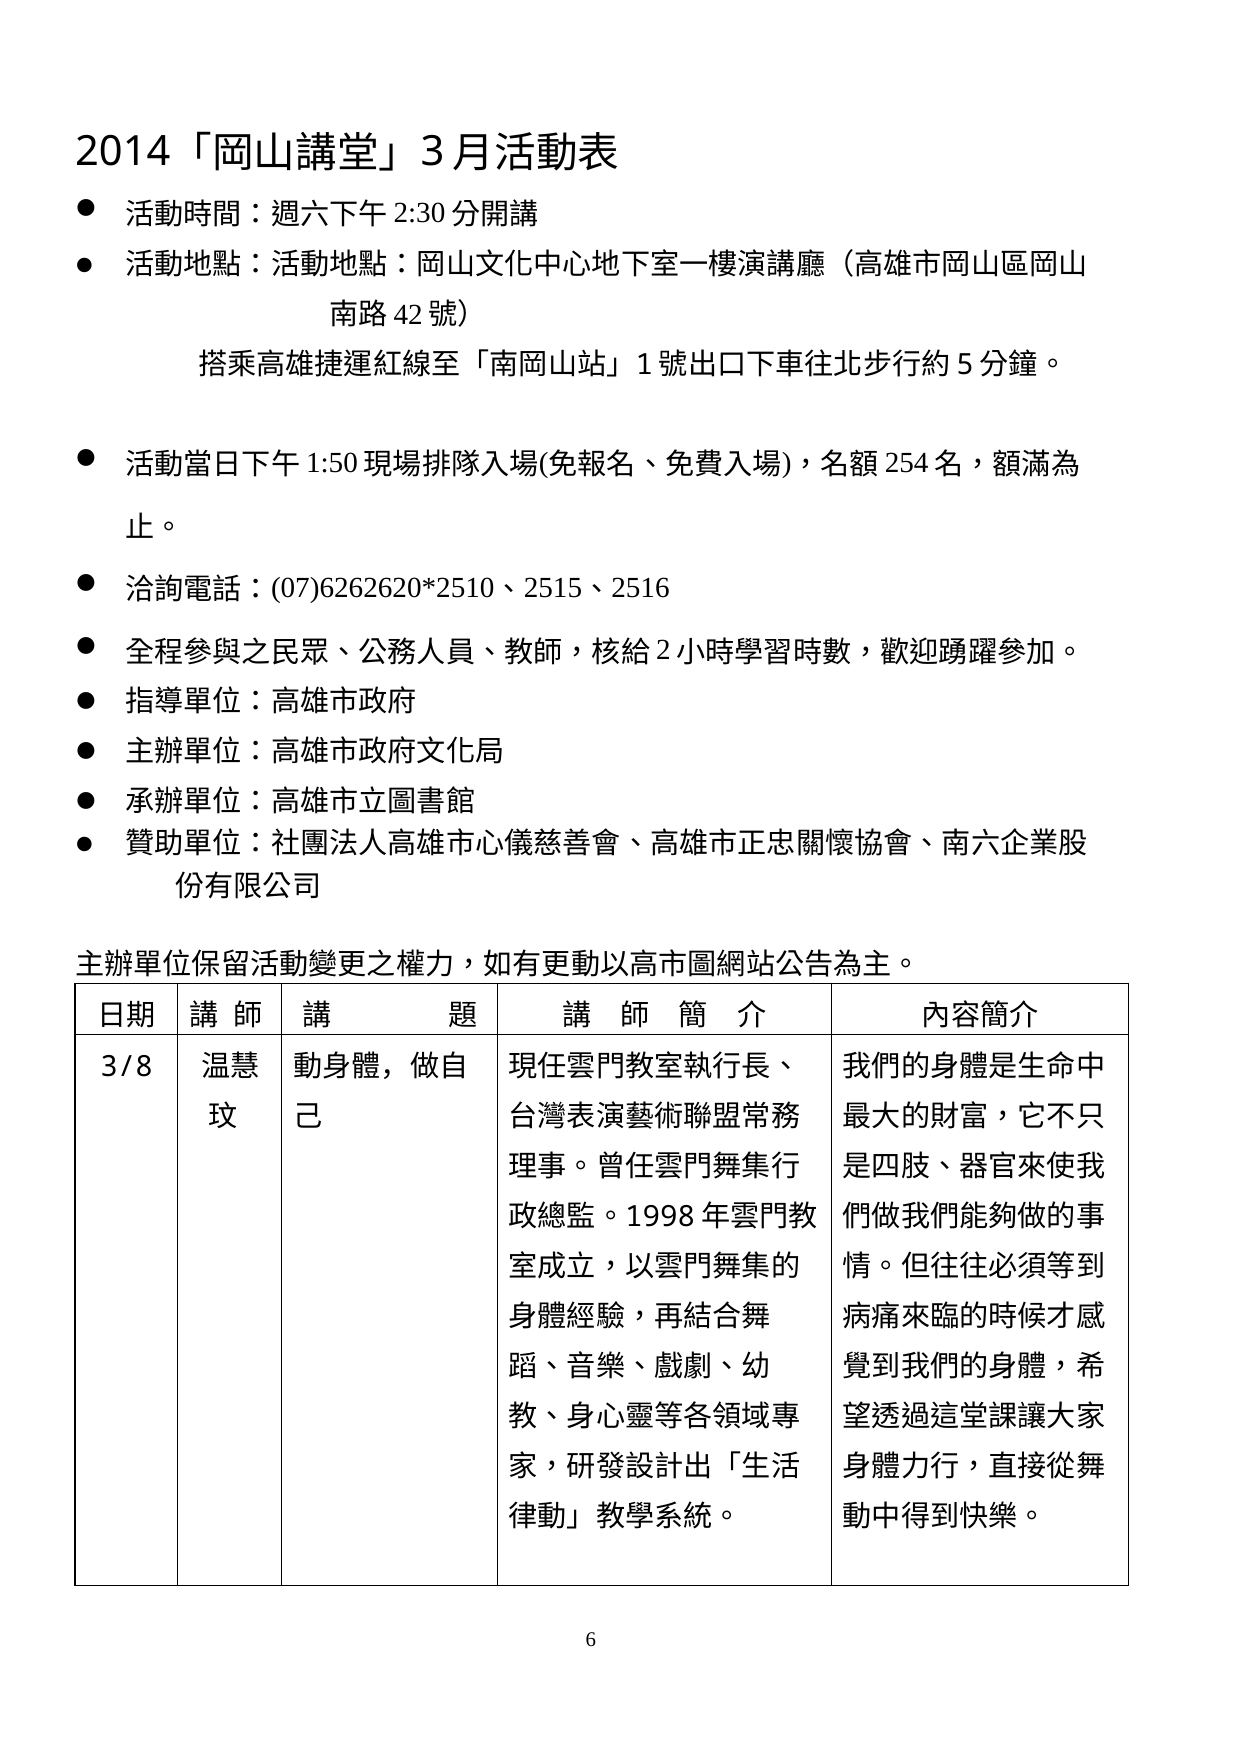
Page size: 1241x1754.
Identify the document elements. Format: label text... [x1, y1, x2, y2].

list 洽詢電話：(07)6262620*2510、2515、2516 [75, 545, 1106, 608]
table_cell 我們的身體是生命中最大的財富，它不只是四肢、器官來使我們做我們能夠做的事情。但往往必須等到病痛來臨的時候才感覺到我們的身體，希望透過這堂課讓大家身體力行，直接從舞動中得到快樂。 [832, 1035, 1128, 1585]
table_header 講 師 [178, 984, 281, 1034]
list 活動時間：週六下午2:30分開講 [75, 170, 1106, 233]
table_cell 現任雲門教室執行長、台灣表演藝術聯盟常務理事。曾任雲門舞集行政總監。1998年雲門教室成立，以雲門舞集的身體經驗，再結合舞蹈、音樂、戲劇、幼教、身心靈等各領域專家，研發設計出「生活律動」教學系統。 [498, 1035, 831, 1585]
text 主辦單位保留活動變更之權力，如有更動以高市圖網站公告為主。 [75, 920, 1106, 983]
list 主辦單位：高雄市政府文化局 [75, 720, 1106, 770]
list 活動地點：活動地點：岡山文化中心地下室一樓演講廳（高雄市岡山區岡山南路42號） [75, 233, 1106, 333]
table_header 日期 [76, 984, 177, 1034]
table_header 內容簡介 [832, 984, 1128, 1034]
text 搭乘高雄捷運紅線至「南岡山站」1號出口下車往北步行約5分鐘。 [125, 333, 1106, 383]
list 全程參與之民眾、公務人員、教師，核給2小時學習時數，歡迎踴躍參加。 [75, 608, 1106, 670]
list 承辦單位：高雄市立圖書館 [75, 770, 1106, 820]
table_header 講 題 [282, 984, 497, 1034]
list 指導單位：高雄市政府 [75, 670, 1106, 720]
table_cell 温慧玟 [178, 1035, 281, 1585]
text 2014「岡山講堂」3月活動表 [75, 108, 1106, 170]
table_header 講 師 簡 介 [498, 984, 831, 1034]
table_cell 動身體，做自己 [282, 1035, 497, 1585]
list 贊助單位：社團法人高雄市心儀慈善會、高雄市正忠關懷協會、南六企業股份有限公司 [75, 820, 1106, 905]
table_cell 3/8 [76, 1035, 177, 1585]
list 活動當日下午1:50現場排隊入場(免報名、免費入場)，名額254名，額滿為止。 [75, 420, 1106, 545]
